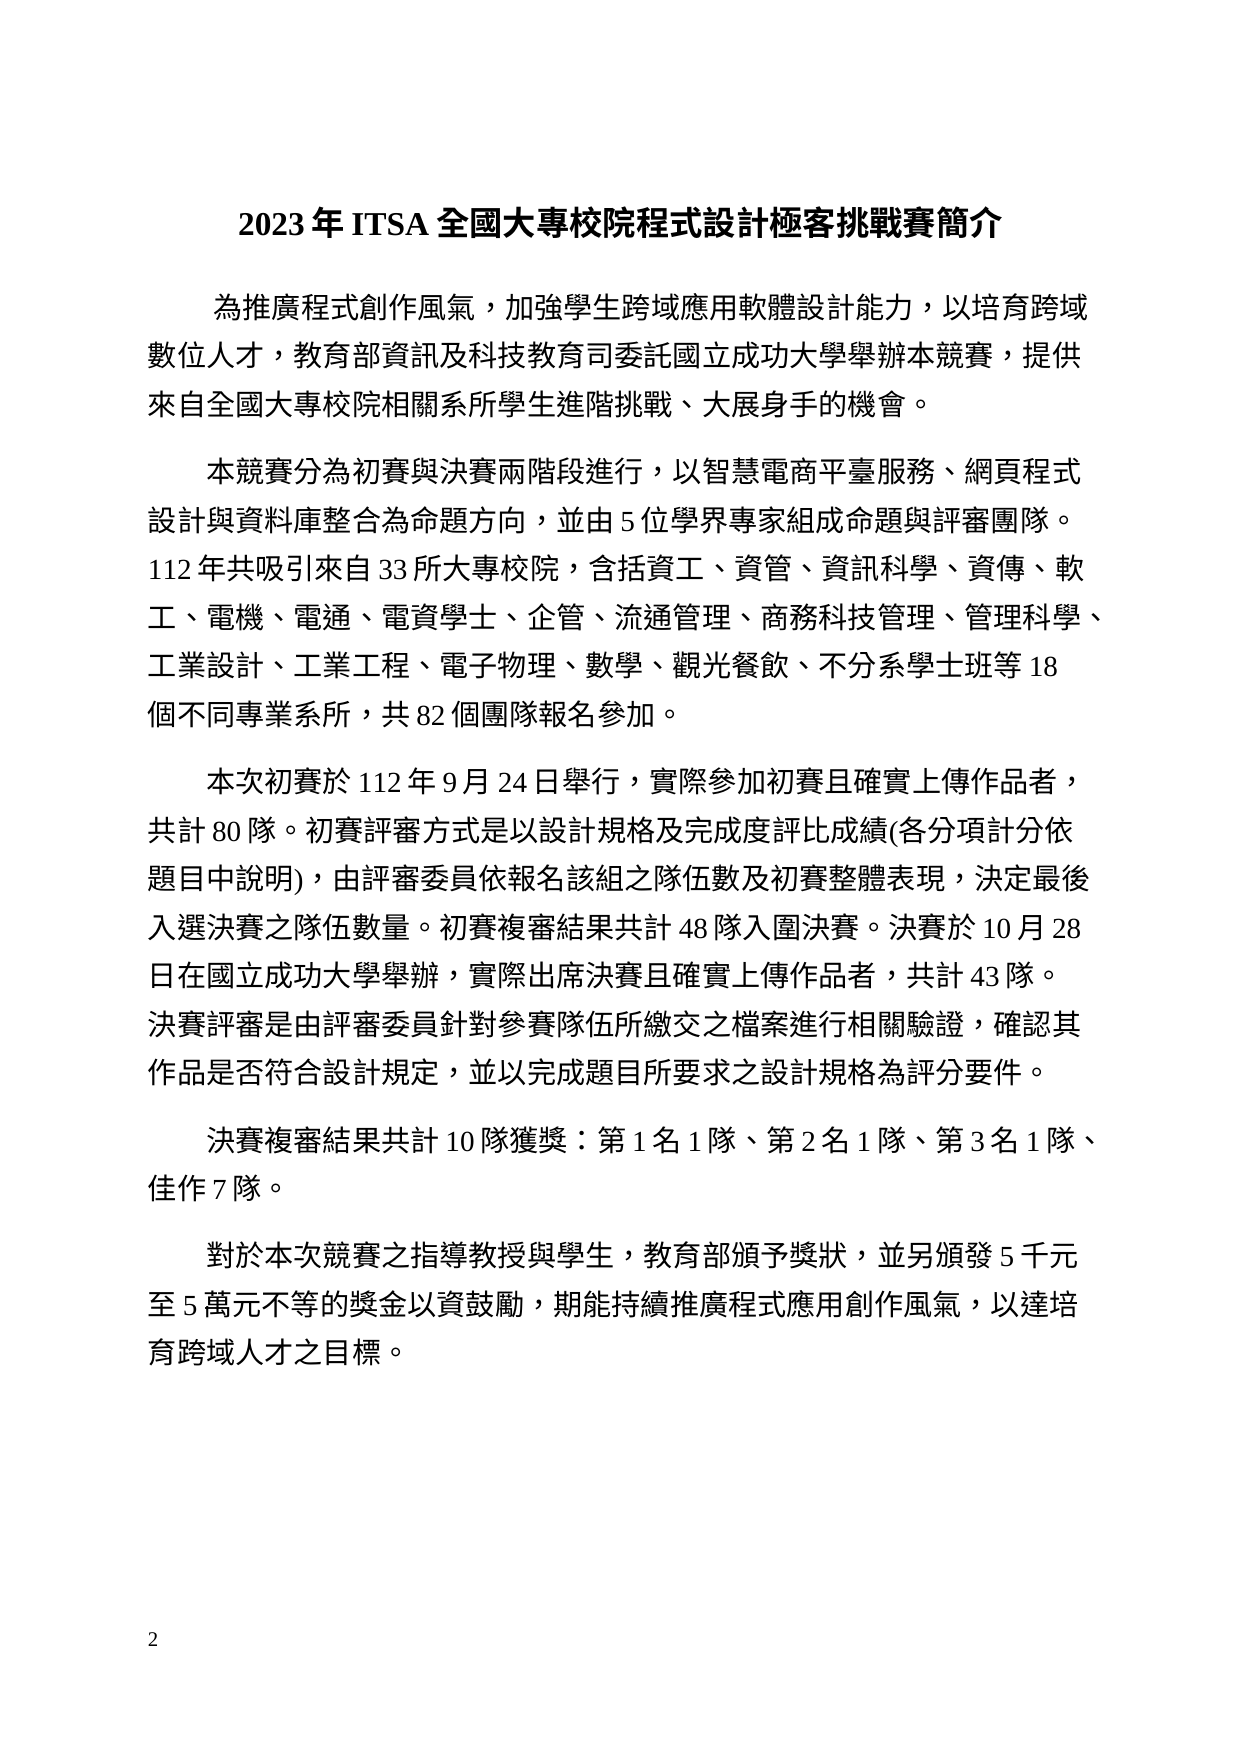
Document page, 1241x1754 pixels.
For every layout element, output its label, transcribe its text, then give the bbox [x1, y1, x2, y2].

text 本競賽分為初賽與決賽兩階段進行，以智慧電商平臺服務、網頁程式設計與資料庫整合為命題方向，並由5位學界專家組成命題與評審團隊。112年共吸引來自33所大專校院，含括資工、資管、資訊科學、資傳、軟工、電機、電通、電資學士、企管、流通管理、商務科技管理、管理科學、工業設計、工業工程、電子物理、數學、觀光餐飲、不分系學士班等18個不同專業系所，共82個團隊報名參加。 [148, 448, 1092, 733]
text 本次初賽於112年9月24日舉行，實際參加初賽且確實上傳作品者，共計80隊。初賽評審方式是以設計規格及完成度評比成績(各分項計分依題目中說明)，由評審委員依報名該組之隊伍數及初賽整體表現，決定最後入選決賽之隊伍數量。初賽複審結果共計48隊入圍決賽。決賽於10月28日在國立成功大學舉辦，實際出席決賽且確實上傳作品者，共計43隊。決賽評審是由評審委員針對參賽隊伍所繳交之檔案進行相關驗證，確認其作品是否符合設計規定，並以完成題目所要求之設計規格為評分要件。 [148, 758, 1092, 1092]
text 對於本次競賽之指導教授與學生，教育部頒予獎狀，並另頒發5千元至5萬元不等的獎金以資鼓勵，期能持續推廣程式應用創作風氣，以達培育跨域人才之目標。 [148, 1233, 1092, 1372]
text 為推廣程式創作風氣，加強學生跨域應用軟體設計能力，以培育跨域數位人才，教育部資訊及科技教育司委託國立成功大學舉辦本競賽，提供來自全國大專校院相關系所學生進階挑戰、大展身手的機會。 [148, 284, 1092, 423]
text 決賽複審結果共計10隊獲獎：第1名1隊、第2名1隊、第3名1隊、佳作7隊。 [148, 1117, 1092, 1208]
text 2023年ITSA全國大專校院程式設計極客挑戰賽簡介 [148, 183, 1092, 258]
